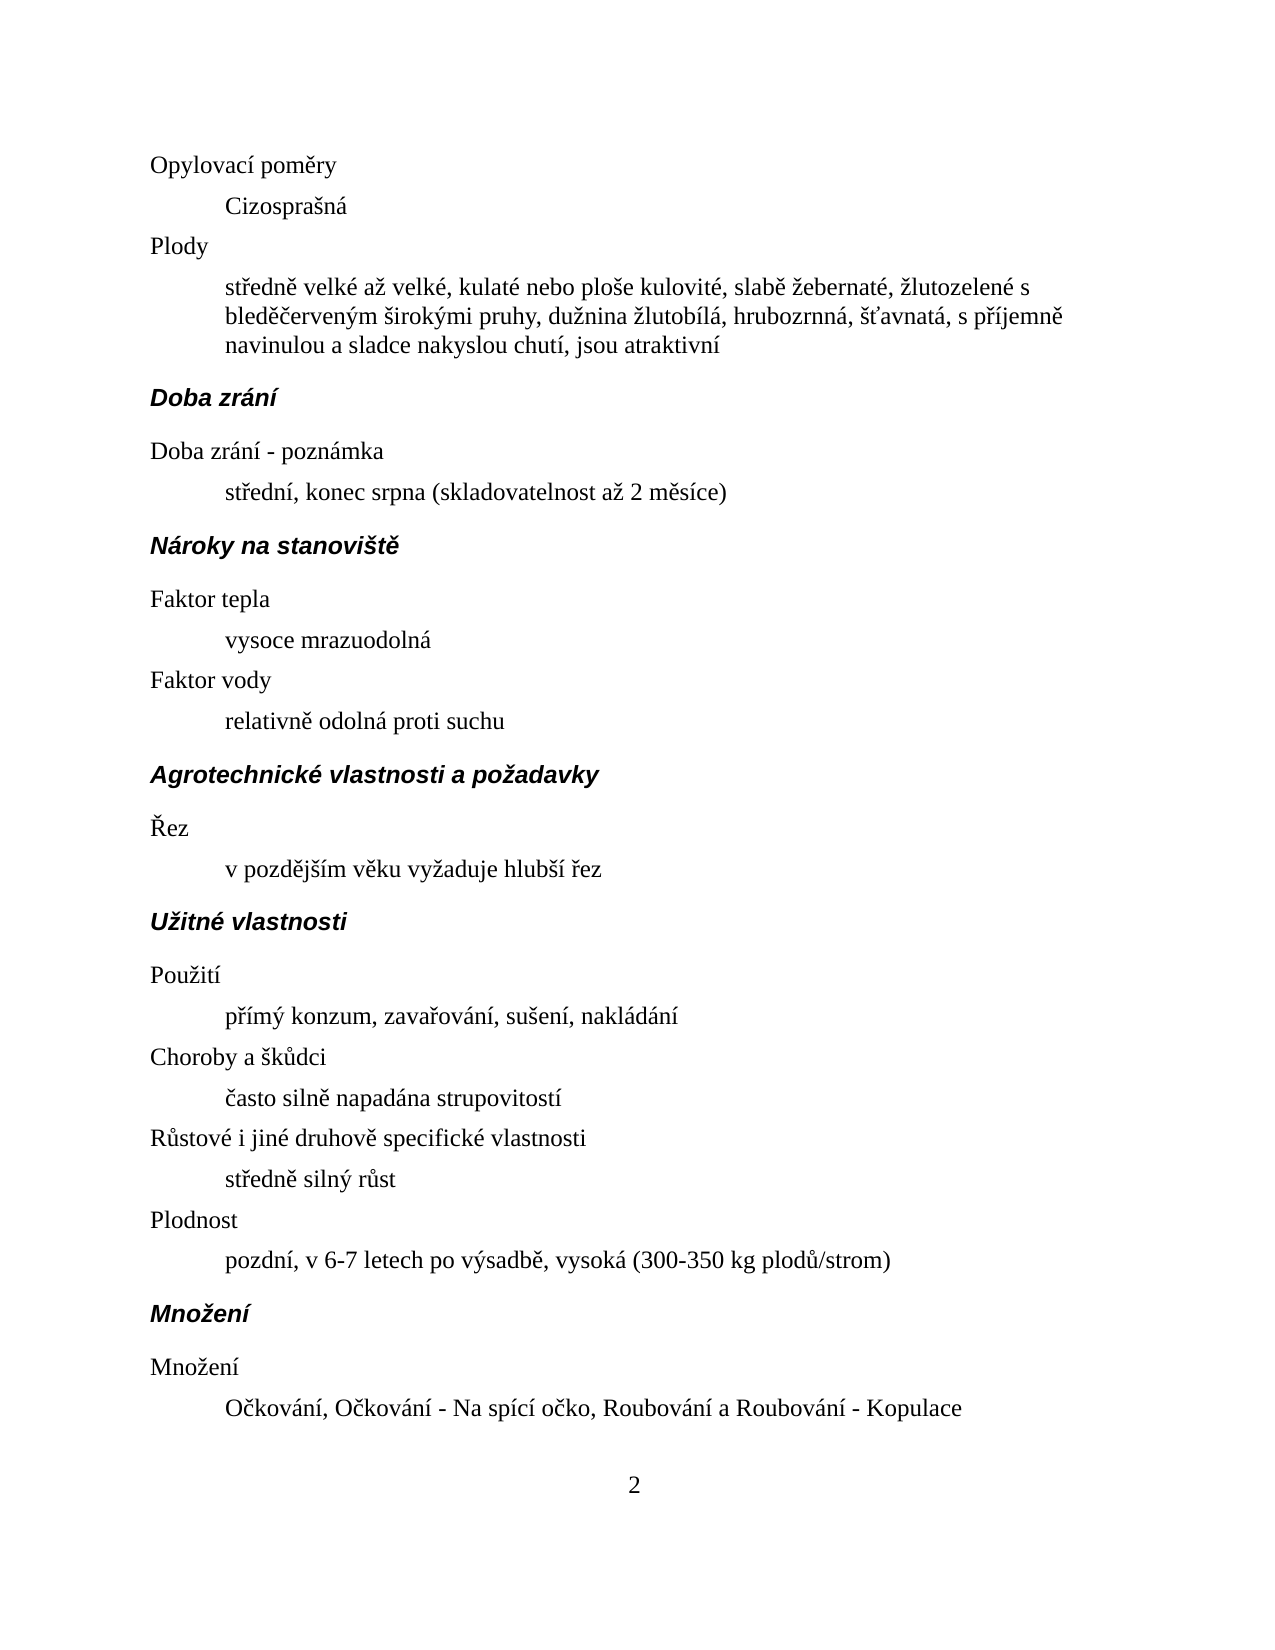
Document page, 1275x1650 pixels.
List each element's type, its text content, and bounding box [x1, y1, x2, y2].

subtitle Množení [150, 1299, 1125, 1328]
text Faktor vody [150, 665, 1125, 694]
text často silně napadána strupovitostí [225, 1083, 1125, 1111]
text Faktor tepla [150, 584, 1125, 613]
text v pozdějším věku vyžaduje hlubší řez [225, 854, 1125, 882]
text Opylovací poměry [150, 150, 1125, 179]
text Použití [150, 960, 1125, 989]
text Růstové i jiné druhově specifické vlastnosti [150, 1123, 1125, 1152]
text Očkování, Očkování - Na spící očko, Roubování a Roubování - Kopulace [225, 1393, 1125, 1422]
text středně velké až velké, kulaté nebo ploše kulovité, slabě žebernaté, žlutozelené s bleděčerveným širokými pruhy, dužnina žlutobílá, hrubozrnná, šťavnatá, s příjemně navinulou a sladce nakyslou chutí, jsou atraktivní [225, 272, 1125, 358]
subtitle Užitné vlastnosti [150, 907, 1125, 936]
text Plody [150, 231, 1125, 260]
text Plodnost [150, 1205, 1125, 1233]
text Množení [150, 1352, 1125, 1381]
text střední, konec srpna (skladovatelnost až 2 měsíce) [225, 477, 1125, 506]
subtitle Agrotechnické vlastnosti a požadavky [150, 760, 1125, 788]
text přímý konzum, zavařování, sušení, nakládání [225, 1001, 1125, 1030]
text Doba zrání - poznámka [150, 436, 1125, 465]
subtitle Nároky na stanoviště [150, 531, 1125, 559]
text vysoce mrazuodolná [225, 625, 1125, 653]
text Cizosprašná [225, 191, 1125, 219]
text Řez [150, 813, 1125, 842]
text pozdní, v 6-7 letech po výsadbě, vysoká (300-350 kg plodů/strom) [225, 1246, 1125, 1274]
subtitle Doba zrání [150, 383, 1125, 412]
text středně silný růst [225, 1164, 1125, 1193]
text Choroby a škůdci [150, 1042, 1125, 1071]
text relativně odolná proti suchu [225, 706, 1125, 735]
